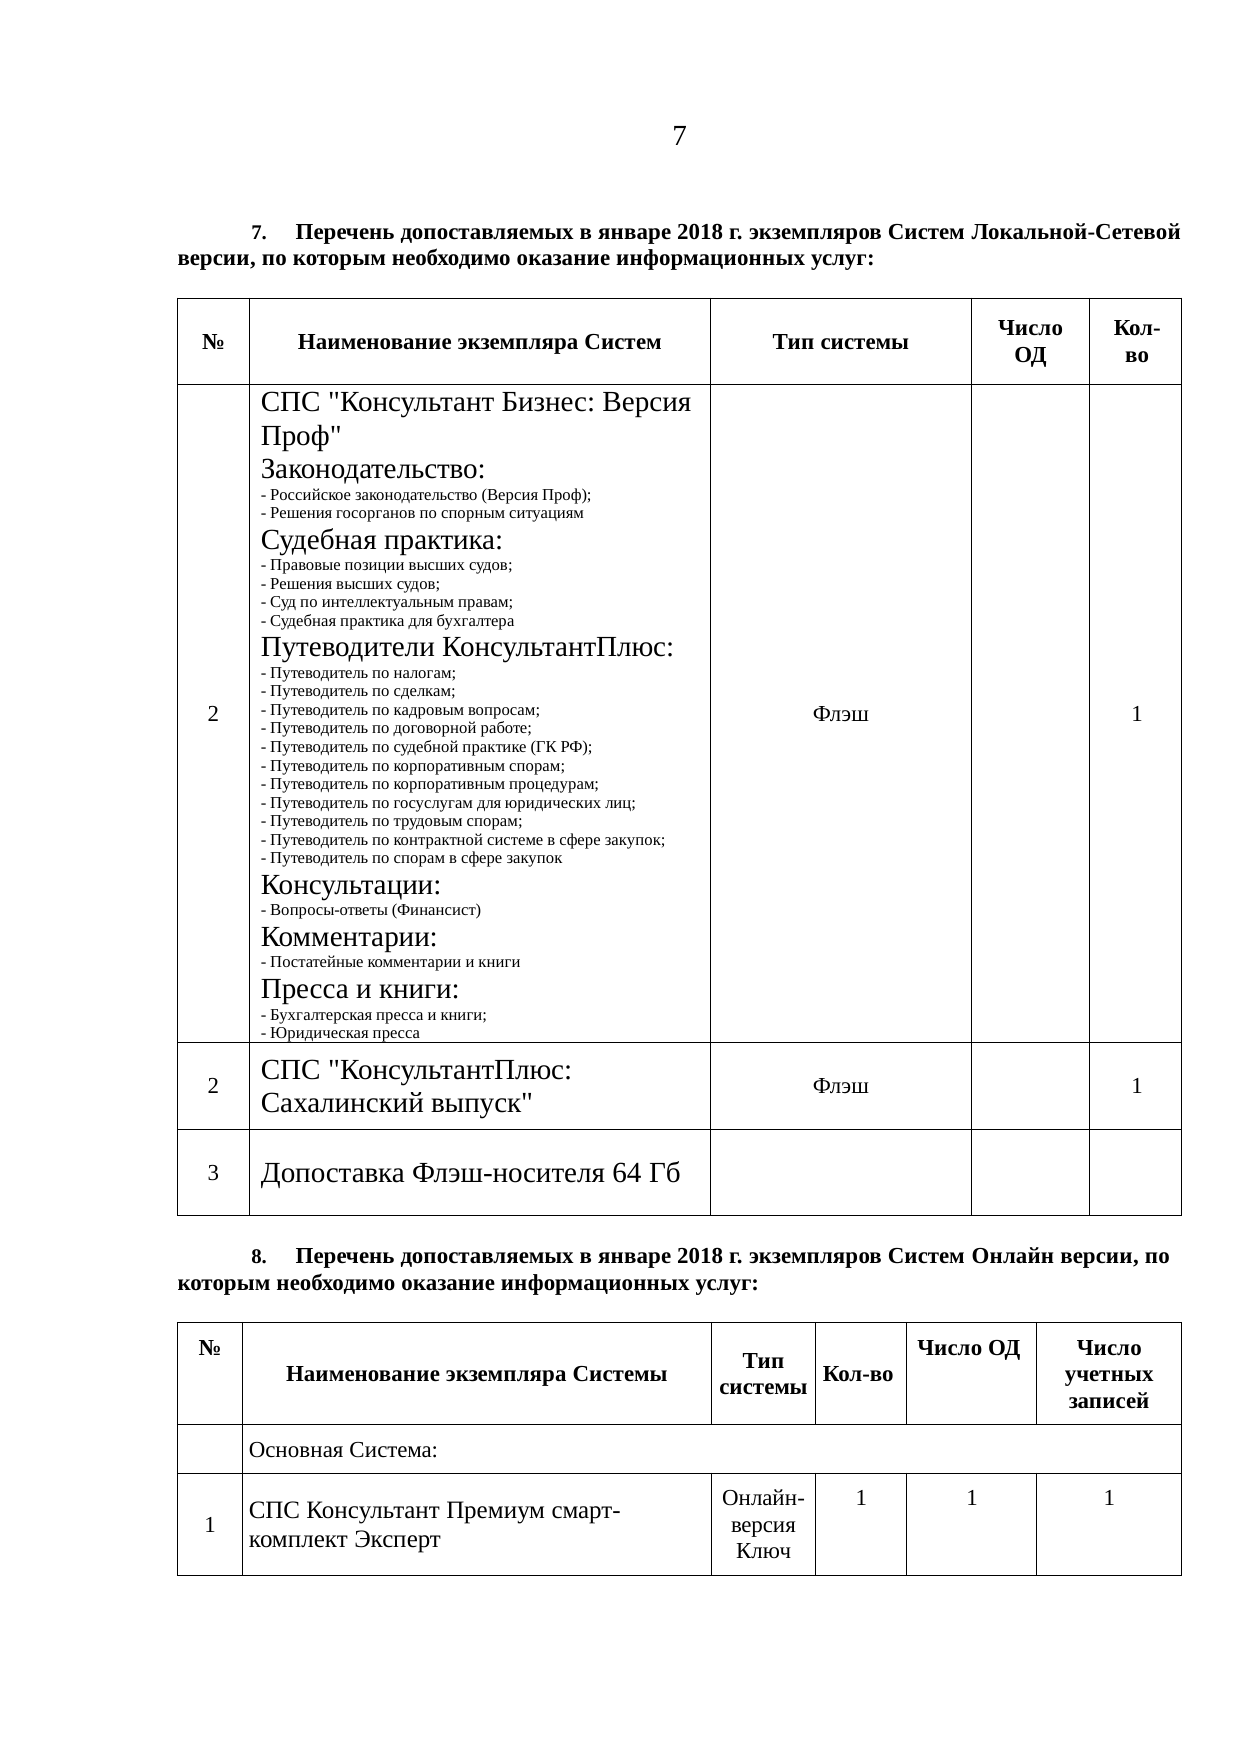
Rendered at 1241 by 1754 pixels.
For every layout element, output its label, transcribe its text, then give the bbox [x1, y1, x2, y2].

table_cell 1 [907, 1474, 1036, 1574]
list Перечень допоставляемых в январе 2018 г. экземпляров Систем Локальной-Сетевой версии, по которым необходимо оказание информационных услуг: [177, 218, 1181, 271]
table_cell [1090, 1130, 1181, 1215]
table_cell [711, 1130, 971, 1215]
table_cell 1 [1090, 1043, 1181, 1128]
table_cell 2 [178, 385, 249, 1042]
table_header № [178, 299, 249, 384]
table_cell Допоставка Флэш-носителя 64 Гб [250, 1130, 710, 1215]
table_cell Онлайн-версия Ключ [712, 1474, 815, 1574]
table_header Кол-во [1090, 299, 1181, 384]
table_cell 1 [816, 1474, 906, 1574]
table_header Кол-во [816, 1323, 906, 1424]
table_cell Флэш [711, 1043, 971, 1128]
table_cell Основная Система: [243, 1425, 1181, 1473]
table_cell [972, 1130, 1089, 1215]
table_cell 2 [178, 1043, 249, 1128]
table_cell [972, 1043, 1089, 1128]
table_cell 1 [178, 1474, 242, 1574]
table_header Наименование экземпляра Системы [243, 1323, 711, 1424]
table_cell [972, 385, 1089, 1042]
list Перечень допоставляемых в январе 2018 г. экземпляров Систем Онлайн версии, по которым необходимо оказание информационных услуг: [177, 1242, 1181, 1295]
table_cell СПС "Консультант Бизнес: Версия Проф" Законодательство: - Российское законодательство (Версия Проф); - Решения госорганов по спорным ситуациям Судебная практика: - Правовые позиции высших судов; - Решения высших судов; - Суд по интеллектуальным правам; - Судебная практика для бухгалтера Путеводители КонсультантПлюс: - Путеводитель по налогам; - Путеводитель по сделкам; - Путеводитель по кадровым вопросам; - Путеводитель по договорной работе; - Путеводитель по судебной практике (ГК РФ); - Путеводитель по корпоративным спорам; - Путеводитель по корпоративным процедурам; - Путеводитель по госуслугам для юридических лиц; - Путеводитель по трудовым спорам; - Путеводитель по контрактной системе в сфере закупок; - Путеводитель по спорам в сфере закупок Консультации: - Вопросы-ответы (Финансист) Комментарии: - Постатейные комментарии и книги Пресса и книги: - Бухгалтерская пресса и книги; - Юридическая пресса [250, 385, 710, 1042]
table_cell Флэш [711, 385, 971, 1042]
table_header № [178, 1323, 242, 1424]
table_cell СПС "КонсультантПлюс: Сахалинский выпуск" [250, 1043, 710, 1128]
table_cell СПС Консультант Премиум смарт-комплект Эксперт [243, 1474, 711, 1574]
table_cell 1 [1090, 385, 1181, 1042]
table_header Число ОД [972, 299, 1089, 384]
table_header Тип системы [712, 1323, 815, 1424]
table_cell 1 [1037, 1474, 1181, 1574]
table_header Число ОД [907, 1323, 1036, 1424]
table_header Тип системы [711, 299, 971, 384]
table_header Число учетных записей [1037, 1323, 1181, 1424]
table_cell 3 [178, 1130, 249, 1215]
table_cell [178, 1425, 242, 1473]
table_header Наименование экземпляра Систем [250, 299, 710, 384]
